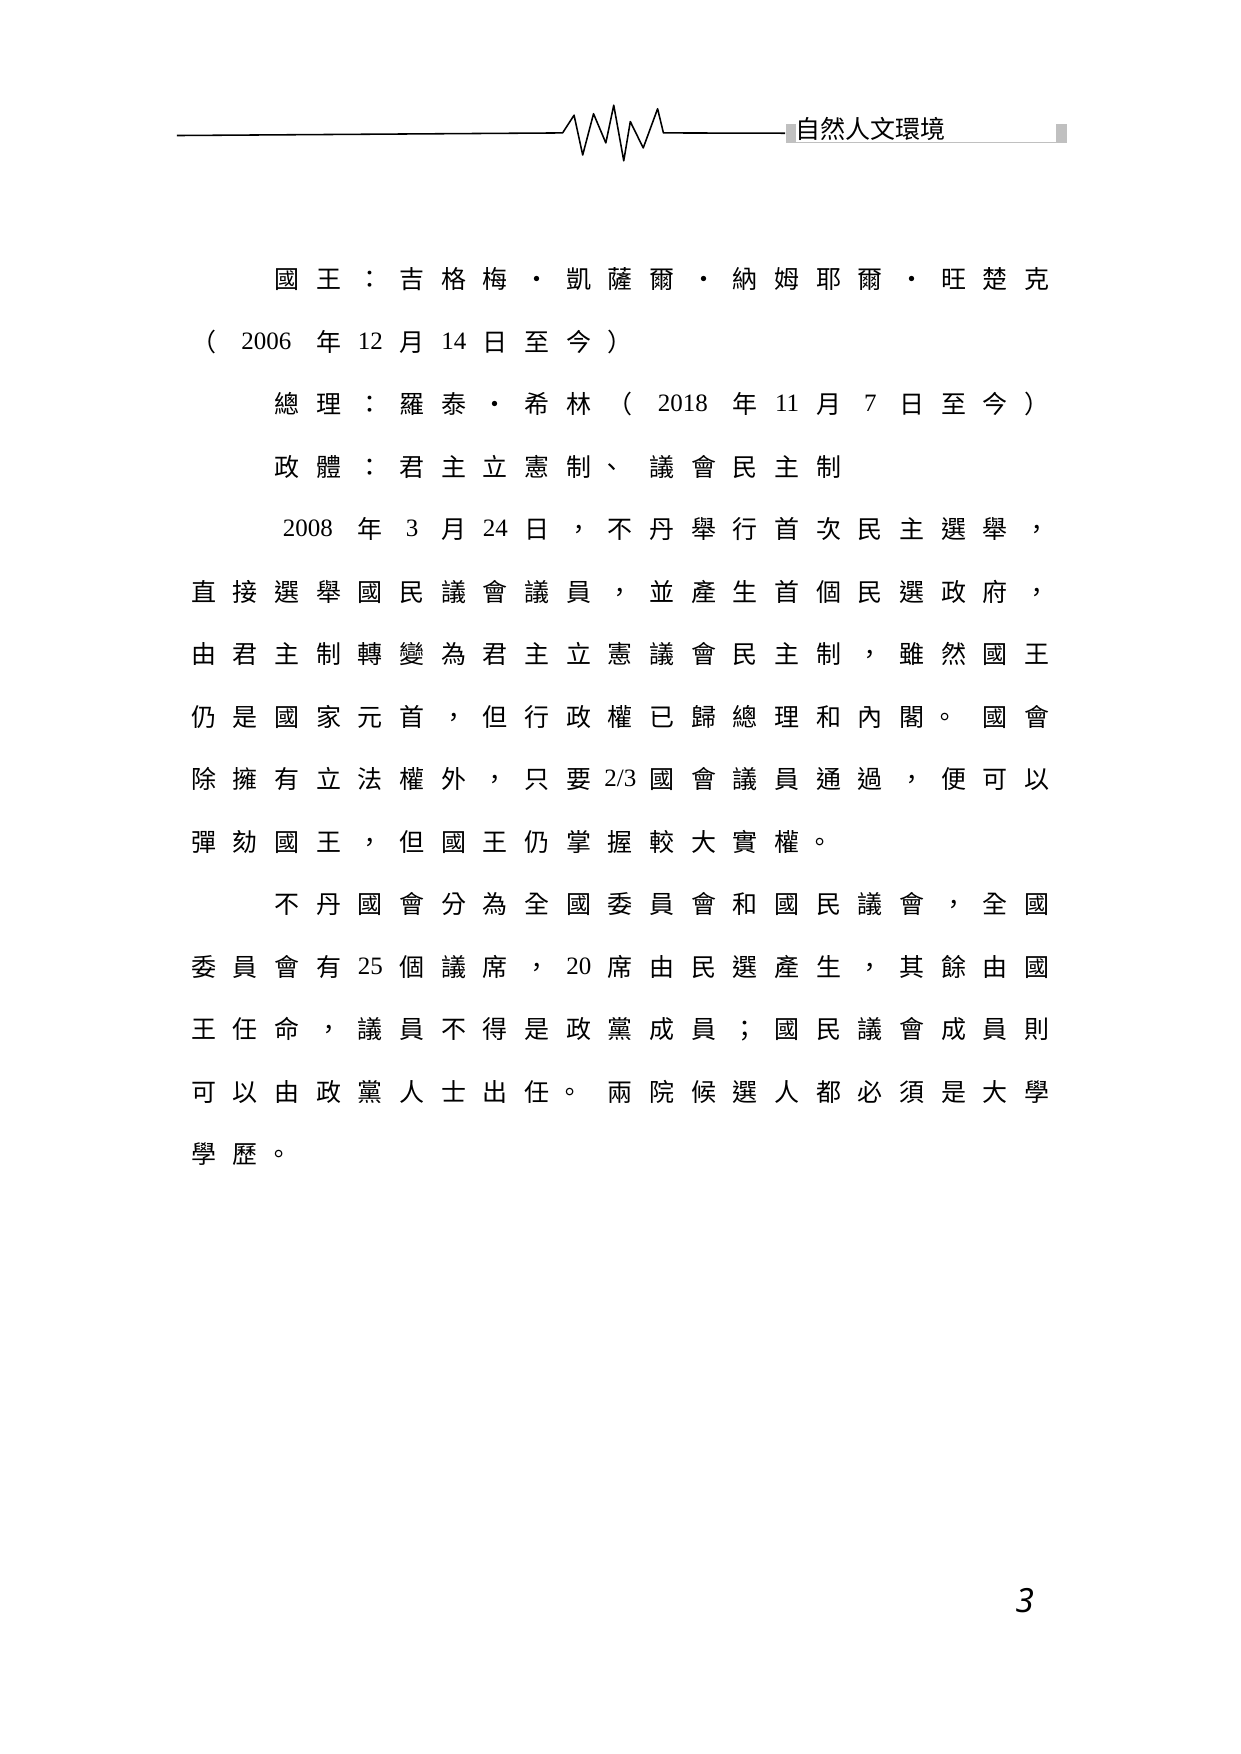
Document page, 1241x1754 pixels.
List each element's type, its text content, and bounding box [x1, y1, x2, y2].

text 國王：吉格梅•凱薩爾•納姆耶爾•旺楚克（2006年12月14日至今） [183, 236, 1058, 361]
text 政體：君主立憲制、議會民主制 [183, 424, 1058, 486]
text 2008年3月24日，不丹舉行首次民主選舉，直接選舉國民議會議員，並產生首個民選政府，由君主制轉變為君主立憲議會民主制，雖然國王仍是國家元首，但行政權已歸總理和內閣。國會除擁有立法權外，只要2/3國會議員通過，便可以彈劾國王，但國王仍掌握較大實權。 [183, 486, 1058, 861]
text 總理：羅泰•希林（2018年11月7日至今） [183, 361, 1058, 424]
text 不丹國會分為全國委員會和國民議會，全國委員會有25個議席，20席由民選產生，其餘由國王任命，議員不得是政黨成員；國民議會成員則可以由政黨人士出任。兩院候選人都必須是大學學歷。 [183, 861, 1058, 1174]
